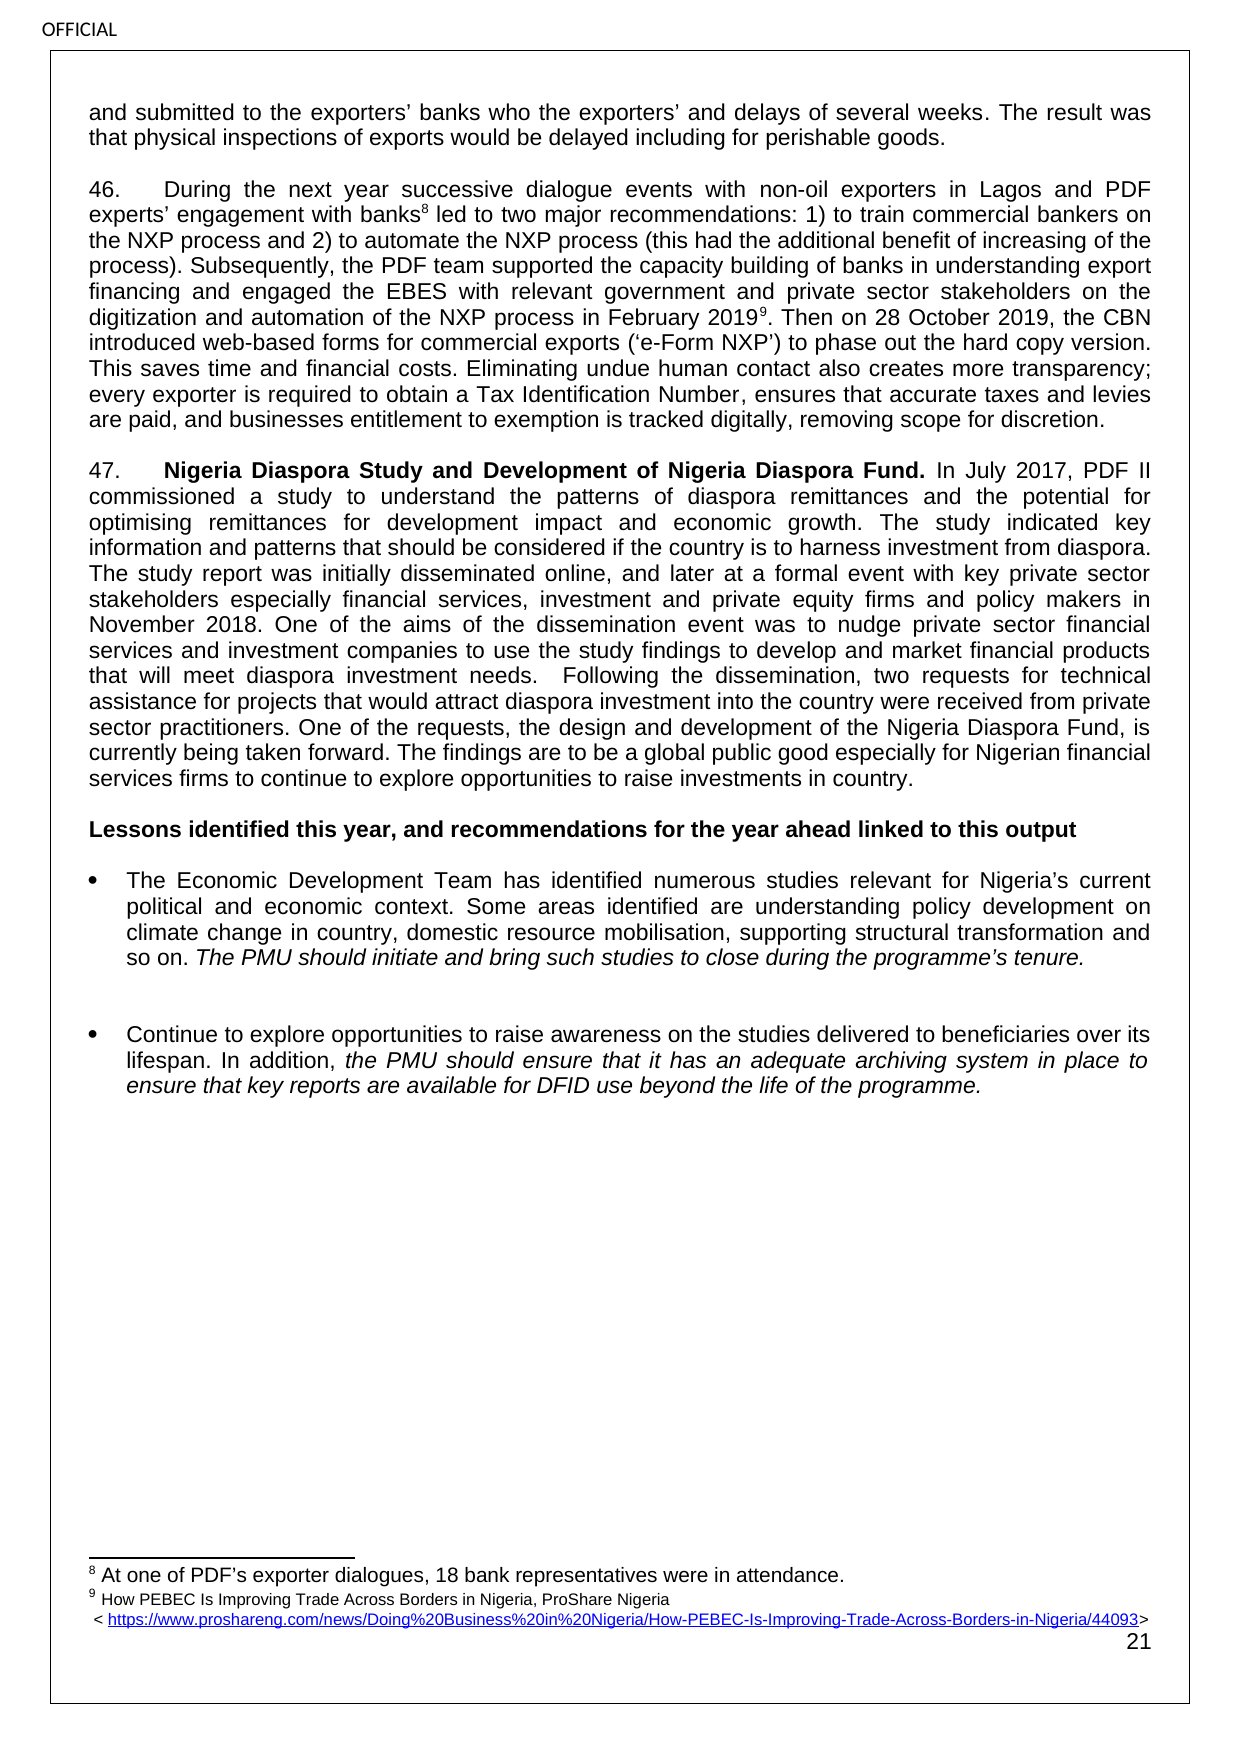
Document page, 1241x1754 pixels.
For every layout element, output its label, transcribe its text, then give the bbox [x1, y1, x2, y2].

list < https://www.proshareng.com/news/Doing%20Business%20in%20Nigeria/How-PEBEC-Is-Improving-Trade-Across-Borders-in-Nigeria/44093> [89, 1610, 1152, 1629]
list and submitted to the exporters’ banks who the exporters’ and delays of several weeks. The result was that physical inspections of exports would be delayed including for perishable goods. [89, 99, 1152, 151]
list How PEBEC Is Improving Trade Across Borders in Nigeria, ProShare Nigeria [89, 1587, 1152, 1610]
list Continue to explore opportunities to raise awareness on the studies delivered to beneficiaries over its lifespan. In addition, the PMU should ensure that it has an adequate archiving system in place to ensure that key reports are available for DFID use beyond the life of the programme. [89, 1022, 1152, 1099]
list At one of PDF’s exporter dialogues, 18 bank representatives were in attendance. [89, 1564, 1152, 1587]
list During the next year successive dialogue events with non-oil exporters in Lagos and PDF experts’ engagement with banks led to two major recommendations: 1) to train commercial bankers on the NXP process and 2) to automate the NXP process (this had the additional benefit of increasing of the process). Subsequently, the PDF team supported the capacity building of banks in understanding export financing and engaged the EBES with relevant government and private sector stakeholders on the digitization and automation of the NXP process in February 2019. Then on 28 October 2019, the CBN introduced web-based forms for commercial exports (‘e-Form NXP’) to phase out the hard copy version. This saves time and financial costs. Eliminating undue human contact also creates more transparency; every exporter is required to obtain a Tax Identification Number, ensures that accurate taxes and levies are paid, and businesses entitlement to exemption is tracked digitally, removing scope for discretion. [89, 176, 1152, 433]
text Lessons identified this year, and recommendations for the year ahead linked to this output [89, 817, 1152, 843]
list The Economic Development Team has identified numerous studies relevant for Nigeria’s current political and economic context. Some areas identified are understanding policy development on climate change in country, domestic resource mobilisation, supporting structural transformation and so on. The PMU should initiate and bring such studies to close during the programme’s tenure. [89, 868, 1152, 971]
list Nigeria Diaspora Study and Development of Nigeria Diaspora Fund. In July 2017, PDF II commissioned a study to understand the patterns of diaspora remittances and the potential for optimising remittances for development impact and economic growth. The study indicated key information and patterns that should be considered if the country is to harness investment from diaspora. The study report was initially disseminated online, and later at a formal event with key private sector stakeholders especially financial services, investment and private equity firms and policy makers in November 2018. One of the aims of the dissemination event was to nudge private sector financial services and investment companies to use the study findings to develop and market financial products that will meet diaspora investment needs. Following the dissemination, two requests for technical assistance for projects that would attract diaspora investment into the country were received from private sector practitioners. One of the requests, the design and development of the Nigeria Diaspora Fund, is currently being taken forward. The findings are to be a global public good especially for Nigerian financial services firms to continue to explore opportunities to raise investments in country. [89, 458, 1152, 791]
